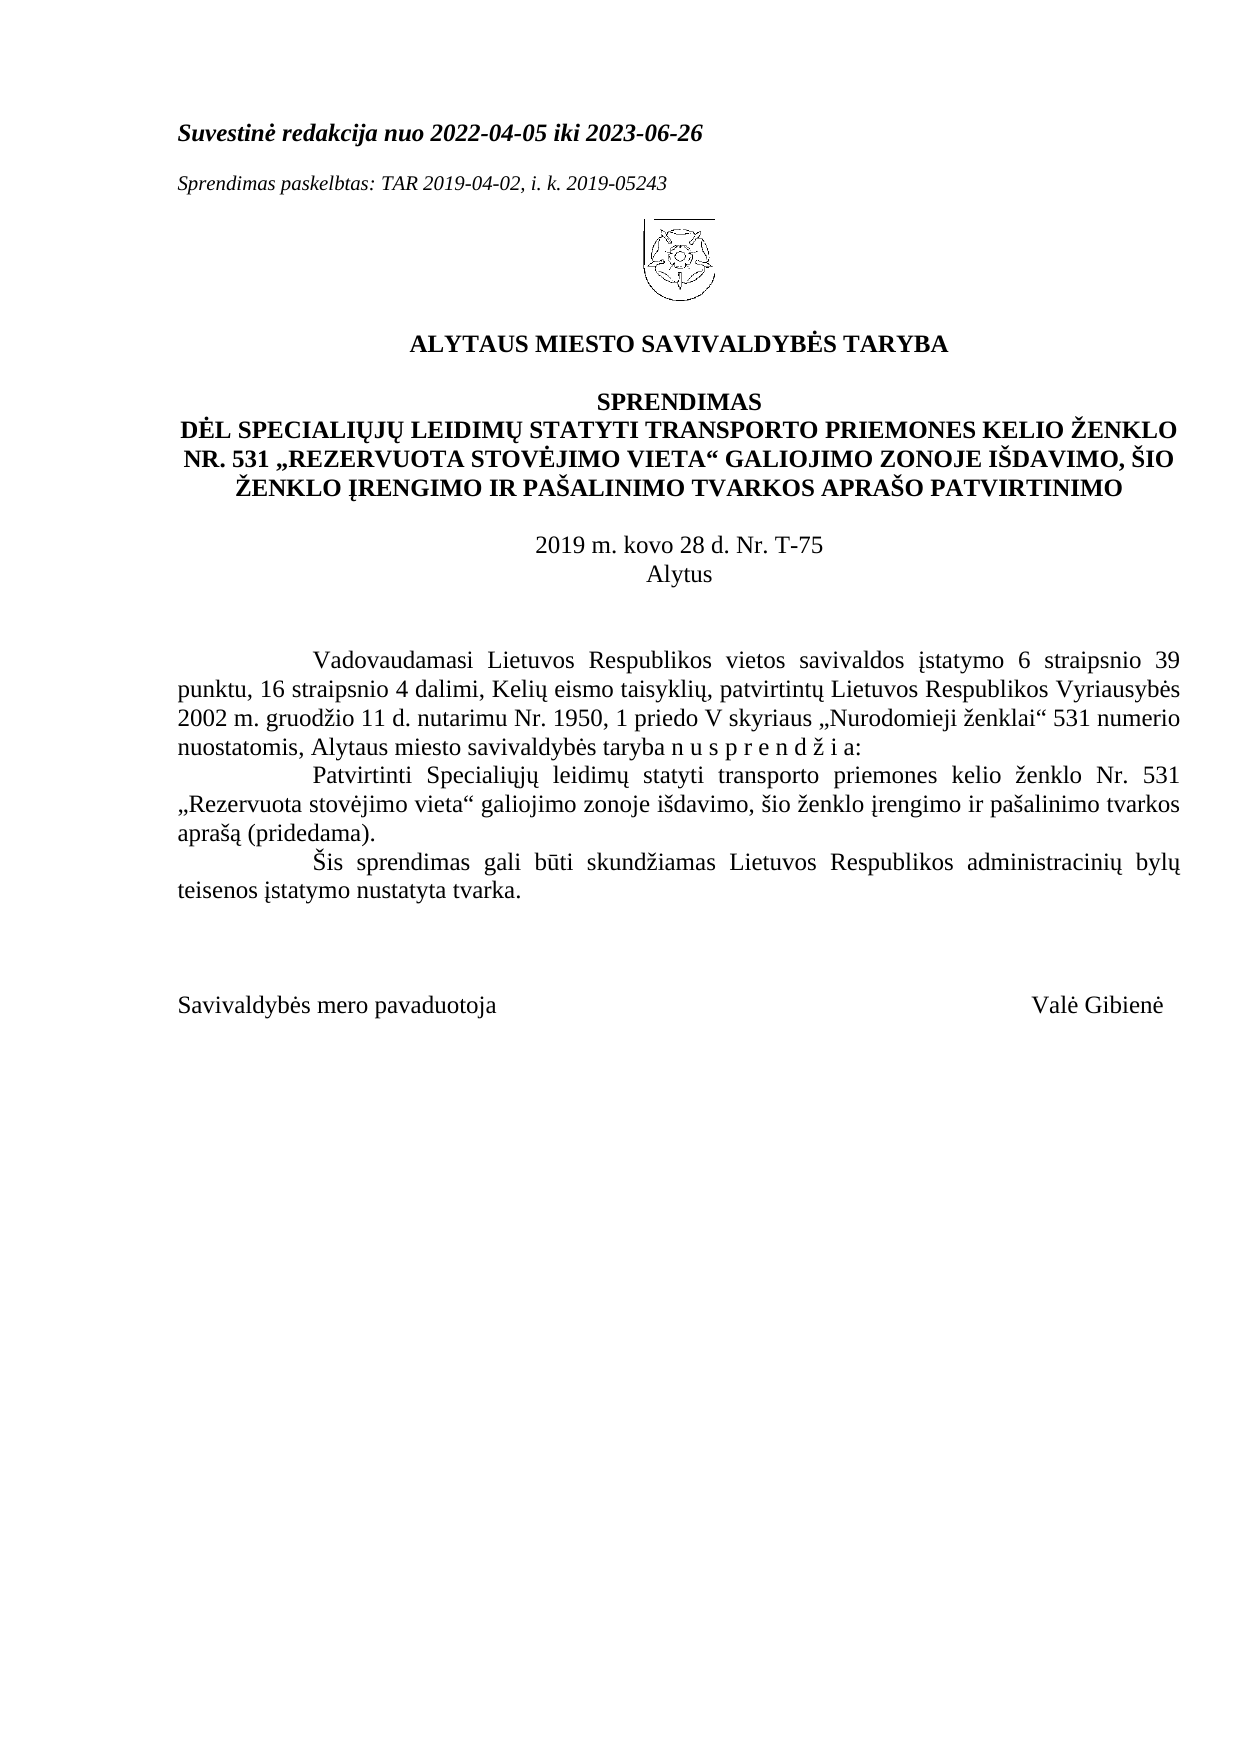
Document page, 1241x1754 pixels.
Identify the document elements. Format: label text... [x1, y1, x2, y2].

text Vadovaudamasi Lietuvos Respublikos vietos savivaldos įstatymo 6 straipsnio 39 punktu, 16 straipsnio 4 dalimi, Kelių eismo taisyklių, patvirtintų Lietuvos Respublikos Vyriausybės 2002 m. gruodžio 11 d. nutarimu Nr. 1950, 1 priedo V skyriaus „Nurodomieji ženklai“ 531 numerio nuostatomis, Alytaus miesto savivaldybės taryba n u s p r e n d ž i a: [177, 645, 1181, 760]
text Šis sprendimas gali būti skundžiamas Lietuvos Respublikos administracinių bylų teisenos įstatymo nustatyta tvarka. [177, 847, 1181, 904]
text Savivaldybės mero pavaduotoja Valė Gibienė [177, 990, 1181, 1019]
text Alytus [177, 559, 1181, 588]
text Sprendimas paskelbtas: TAR 2019-04-02, i. k. 2019-05243 [177, 171, 1181, 195]
text ALYTAUS MIESTO SAVIVALDYBĖS TARYBA [177, 329, 1181, 358]
text SPRENDIMAS [177, 387, 1181, 415]
text Patvirtinti Specialiųjų leidimų statyti transporto priemones kelio ženklo Nr. 531 „Rezervuota stovėjimo vieta“ galiojimo zonoje išdavimo, šio ženklo įrengimo ir pašalinimo tvarkos aprašą (pridedama). [177, 760, 1181, 847]
text DĖL SPECIALIŲJŲ LEIDIMŲ STATYTI TRANSPORTO PRIEMONES KELIO ŽENKLO NR. 531 „REZERVUOTA STOVĖJIMO VIETA“ GALIOJIMO ZONOJE IŠDAVIMO, ŠIO ŽENKLO ĮRENGIMO IR PAŠALINIMO TVARKOS APRAŠO PATVIRTINIMO [177, 415, 1181, 502]
text 2019 m. kovo 28 d. Nr. T-75 [177, 530, 1181, 559]
text Suvestinė redakcija nuo 2022-04-05 iki 2023-06-26 [177, 118, 1181, 147]
